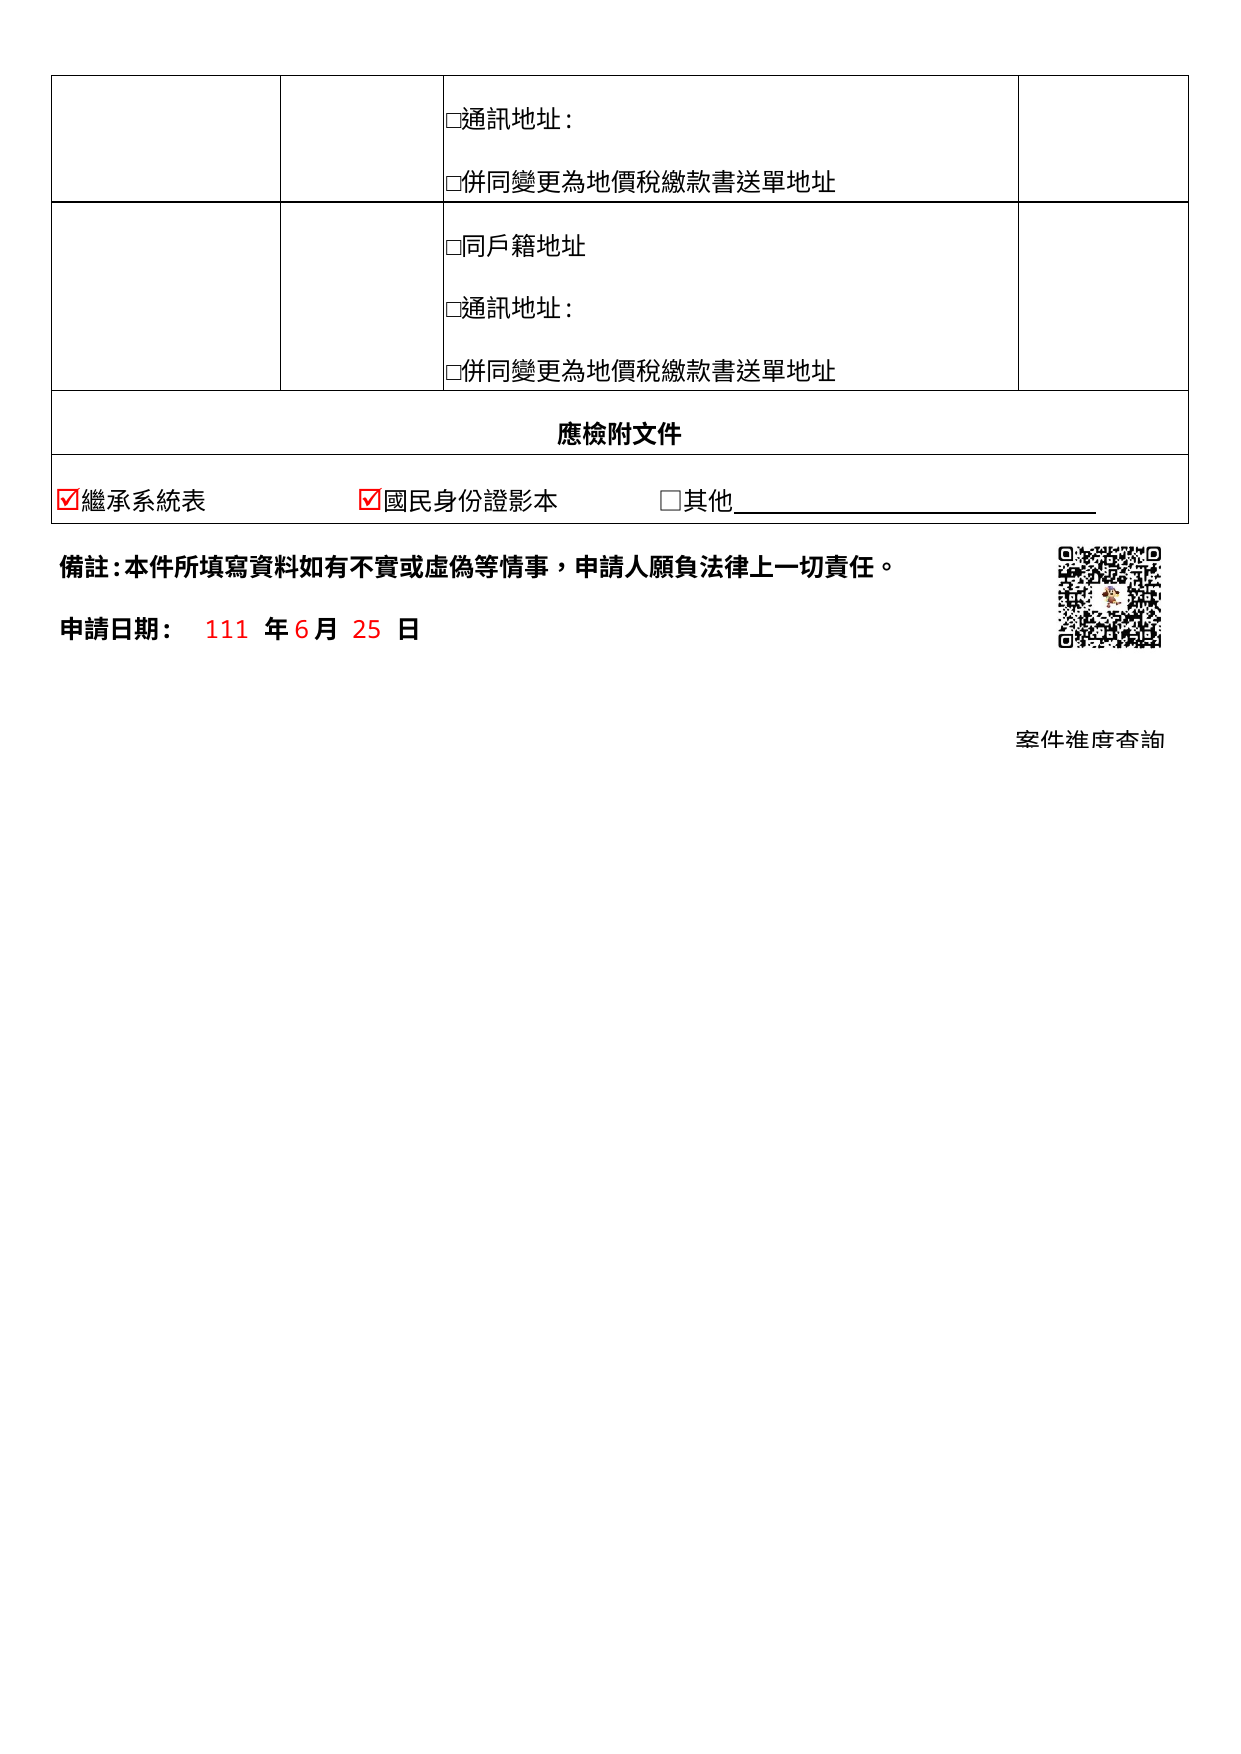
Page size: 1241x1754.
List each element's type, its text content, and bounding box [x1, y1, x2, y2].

text [1169, 586, 1181, 649]
table_cell [52, 203, 280, 390]
text 案件進度查詢 [1015, 722, 1171, 747]
table_cell 應檢附文件 [52, 391, 1188, 453]
table_cell [281, 76, 443, 201]
text 備註:本件所填寫資料如有不實或虛偽等情事，申請人願負法律上一切責任。 [59, 524, 1181, 586]
table_cell [1019, 76, 1188, 201]
table_cell □通訊地址: □併同變更為地價稅繳款書送單地址 [444, 76, 1018, 201]
table_cell □同戶籍地址 □通訊地址: □併同變更為地價稅繳款書送單地址 [444, 203, 1018, 390]
table_cell [281, 203, 443, 390]
table_cell [1019, 203, 1188, 390]
table_cell 繼承系統表 國民身份證影本 □其他 [52, 455, 1188, 523]
table_cell [52, 76, 280, 201]
text 申請日期: 111 年6月 25 日 [59, 586, 1051, 649]
